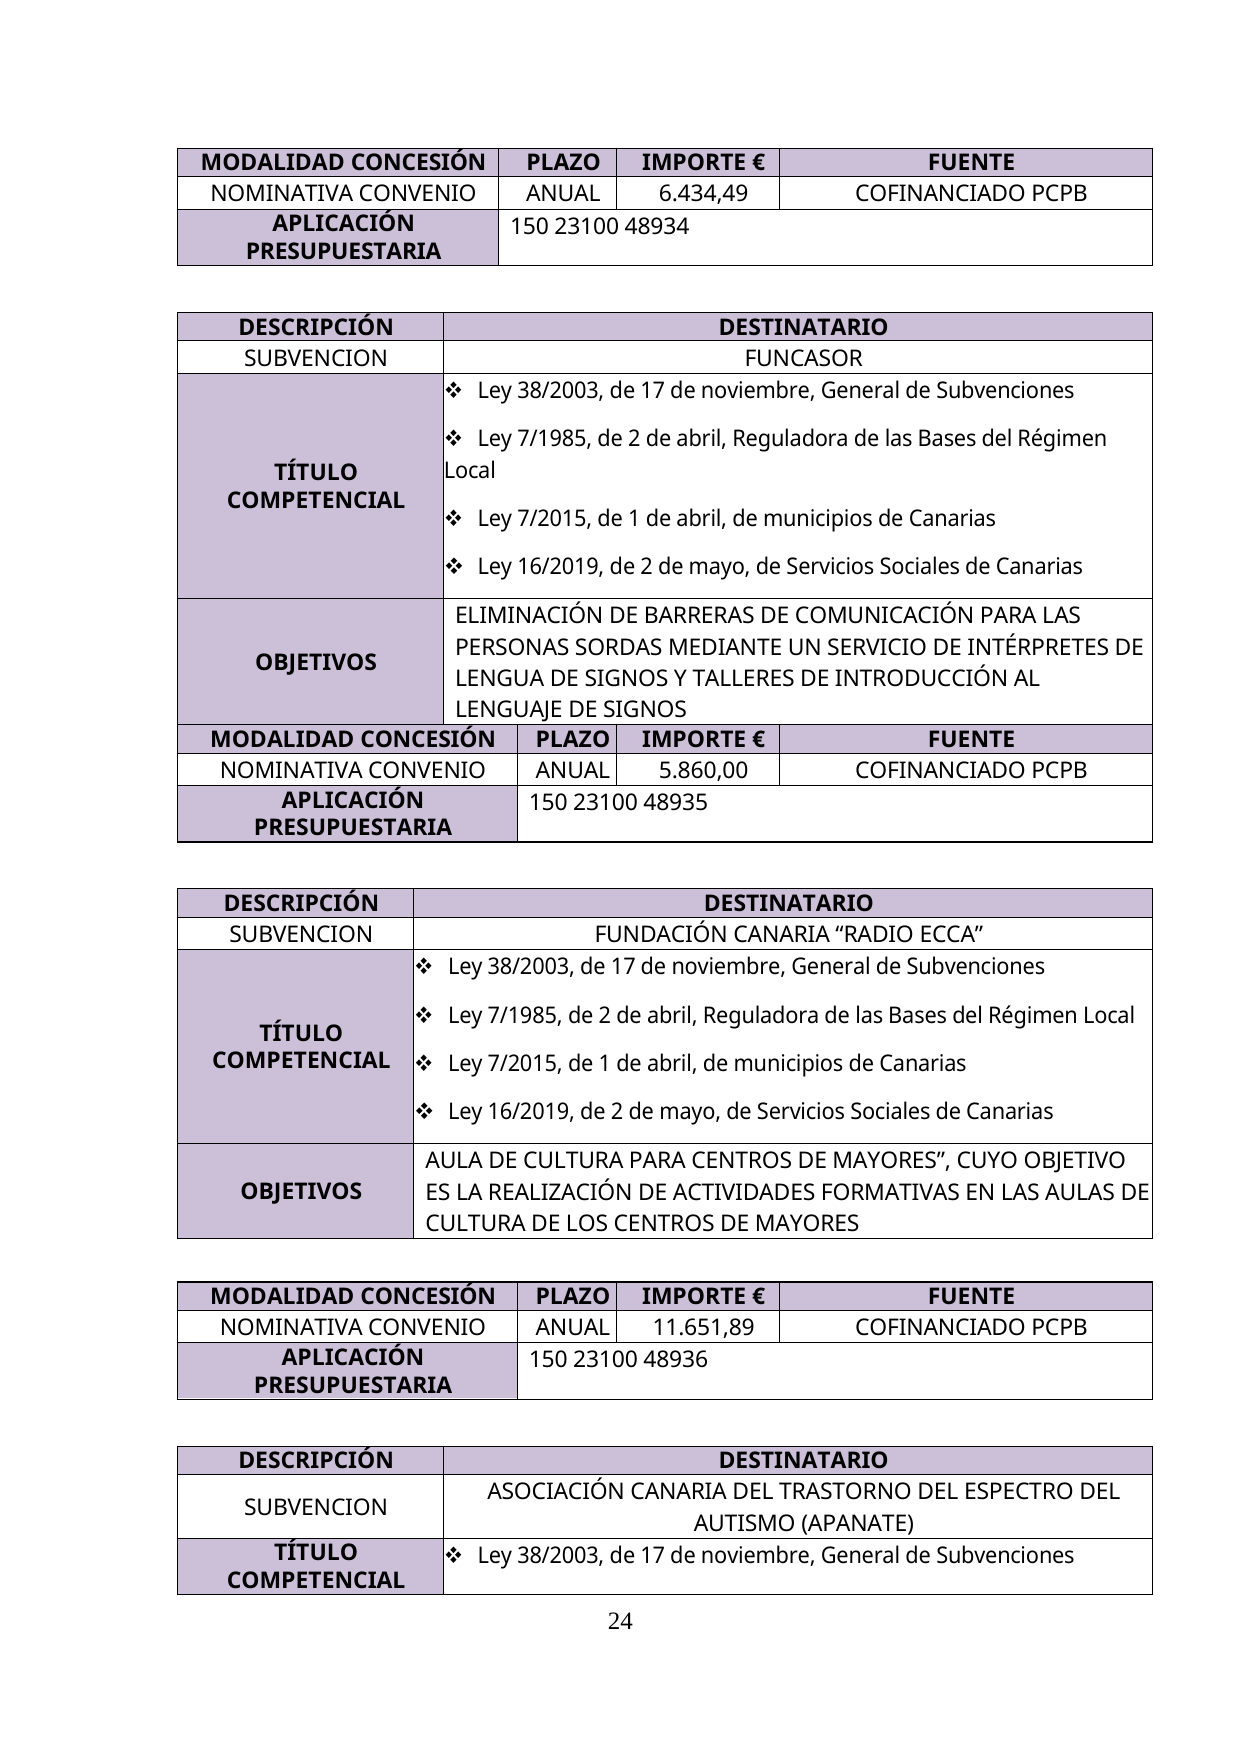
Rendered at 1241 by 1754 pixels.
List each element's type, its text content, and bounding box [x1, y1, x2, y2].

table_header DESCRIPCIÓN [178, 1447, 443, 1474]
table_cell 6.434,49 [617, 177, 779, 208]
table_cell APLICACIÓN PRESUPUESTARIA [178, 786, 517, 841]
table_cell COFINANCIADO PCPB [780, 1311, 1152, 1342]
table_header DESCRIPCIÓN [178, 889, 413, 917]
table_cell PLAZO [518, 725, 616, 753]
table_cell ANUAL [518, 1311, 616, 1342]
table_cell 5.860,00 [617, 754, 779, 785]
table_header DESTINATARIO [444, 313, 1152, 340]
table_header DESCRIPCIÓN [178, 313, 443, 340]
table_cell FUENTE [780, 149, 1152, 176]
table_cell COFINANCIADO PCPB [780, 177, 1152, 208]
table_cell FUNDACIÓN CANARIA “RADIO ECCA” [414, 918, 1152, 949]
table_cell ELIMINACIÓN DE BARRERAS DE COMUNICACIÓN PARA LAS PERSONAS SORDAS MEDIANTE UN SERVICIO DE INTÉRPRETES DE LENGUA DE SIGNOS Y TALLERES DE INTRODUCCIÓN AL LENGUAJE DE SIGNOS [444, 599, 1152, 724]
table_cell COFINANCIADO PCPB [780, 754, 1152, 785]
table_header MODALIDAD CONCESIÓN [178, 1283, 517, 1310]
table_cell Ley 38/2003, de 17 de noviembre, General de Subvenciones Ley 7/1985, de 2 de abril, Reguladora de las Bases del Régimen Local Ley 7/2015, de 1 de abril, de municipios de Canarias Ley 16/2019, de 2 de mayo, de Servicios Sociales de Canarias [414, 950, 1152, 1143]
table_cell NOMINATIVA CONVENIO [178, 1311, 517, 1342]
table_header PLAZO [518, 1283, 616, 1310]
table_cell OBJETIVOS [178, 1144, 413, 1238]
table_cell 150 23100 48936 [518, 1343, 1152, 1398]
table_cell 150 23100 48934 [499, 210, 1152, 265]
table_header IMPORTE € [617, 1283, 779, 1310]
table_cell Ley 38/2003, de 17 de noviembre, General de Subvenciones Ley 7/1985, de 2 de abril, Reguladora de las Bases del Régimen Local Ley 7/2015, de 1 de abril, de municipios de Canarias Ley 16/2019, de 2 de mayo, de Servicios Sociales de Canarias [444, 374, 1152, 598]
table_cell SUBVENCION [178, 1475, 443, 1538]
table_header DESTINATARIO [414, 889, 1152, 917]
table_header FUENTE [780, 1283, 1152, 1310]
table_cell SUBVENCION [178, 341, 443, 373]
table_cell TÍTULO COMPETENCIAL [178, 1539, 443, 1594]
table_cell SUBVENCION [178, 918, 413, 949]
table_cell TÍTULO COMPETENCIAL [178, 950, 413, 1143]
table_cell ANUAL [499, 177, 616, 208]
table_cell FUNCASOR [444, 341, 1152, 373]
table_cell AULA DE CULTURA PARA CENTROS DE MAYORES”, CUYO OBJETIVO ES LA REALIZACIÓN DE ACTIVIDADES FORMATIVAS EN LAS AULAS DE CULTURA DE LOS CENTROS DE MAYORES [414, 1144, 1152, 1238]
table_cell IMPORTE € [617, 725, 779, 753]
table_cell IMPORTE € [617, 149, 779, 176]
table_cell NOMINATIVA CONVENIO [178, 754, 517, 785]
table_cell 150 23100 48935 [518, 786, 1152, 841]
table_cell APLICACIÓN PRESUPUESTARIA [178, 210, 498, 265]
table_cell TÍTULO COMPETENCIAL [178, 374, 443, 598]
table_cell OBJETIVOS [178, 599, 443, 724]
table_header DESTINATARIO [444, 1447, 1152, 1474]
table_cell MODALIDAD CONCESIÓN [178, 149, 498, 176]
table_cell Ley 38/2003, de 17 de noviembre, General de Subvenciones Ley 7/1985, de 2 de abril, Reguladora de las Bases del Régimen Local Ley 7/2015, de 1 de abril, de municipios de Canarias Ley 16/2019, de 2 de mayo, de Servicios Sociales de Canarias [444, 1539, 1152, 1594]
table_cell ANUAL [518, 754, 616, 785]
table_cell ASOCIACIÓN CANARIA DEL TRASTORNO DEL ESPECTRO DEL AUTISMO (APANATE) [444, 1475, 1152, 1538]
table_cell APLICACIÓN PRESUPUESTARIA [178, 1343, 517, 1398]
table_cell FUENTE [780, 725, 1152, 753]
table_cell 11.651,89 [617, 1311, 779, 1342]
table_cell NOMINATIVA CONVENIO [178, 177, 498, 208]
table_cell PLAZO [499, 149, 616, 176]
table_cell MODALIDAD CONCESIÓN [178, 725, 517, 753]
